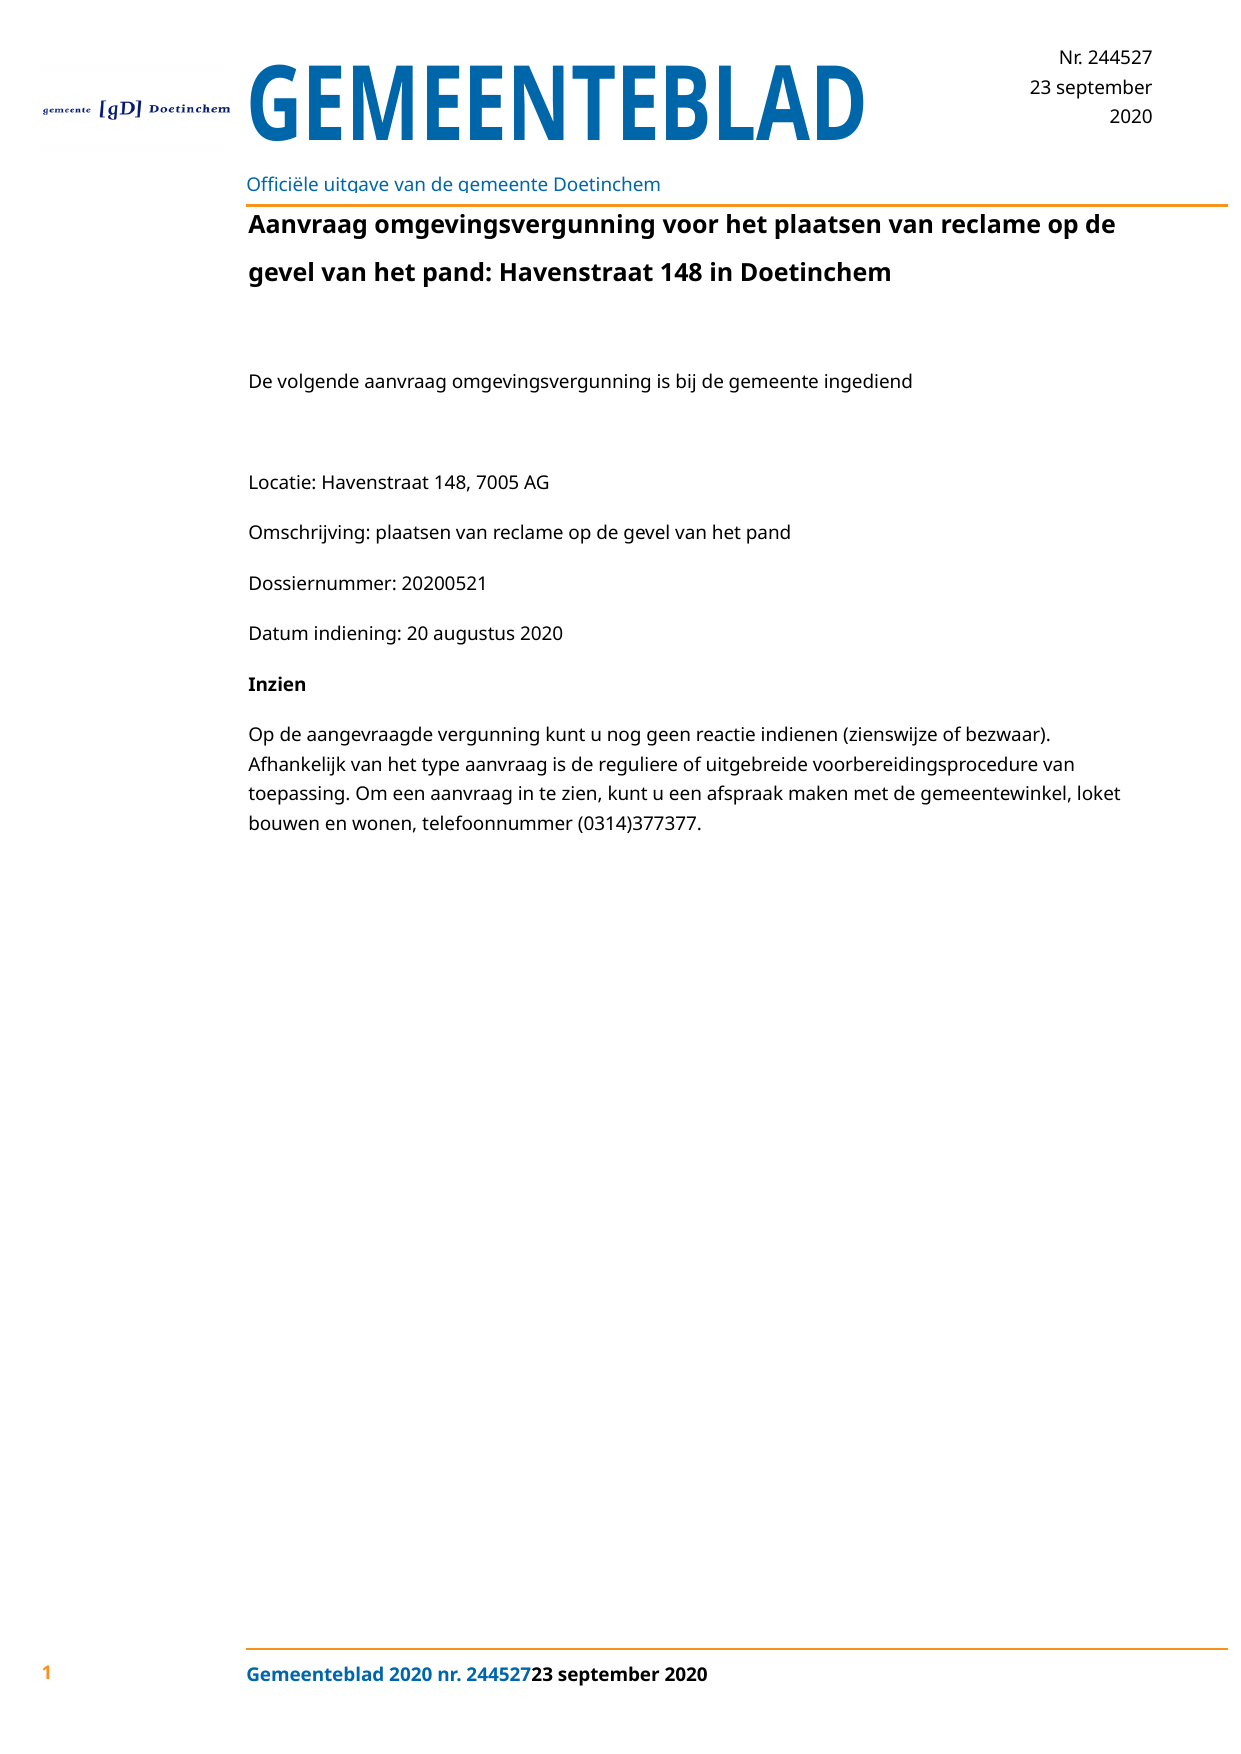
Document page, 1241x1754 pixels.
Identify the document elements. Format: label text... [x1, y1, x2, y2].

text Omschrijving: plaatsen van reclame op de gevel van het pand [248, 519, 1152, 545]
text Locatie: Havenstraat 148, 7005 AG [248, 469, 1152, 495]
text Op de aangevraagde vergunning kunt u nog geen reactie indienen (zienswijze of bezwaar). Afhankelijk van het type aanvraag is de reguliere of uitgebreide voorbereidingsprocedure van toepassing. Om een aanvraag in te zien, kunt u een afspraak maken met de gemeentewinkel, loket bouwen en wonen, telefoonnummer (0314)377377. [248, 721, 1152, 836]
text Aanvraag omgevingsvergunning voor het plaatsen van reclame op de gevel van het pand: Havenstraat 148 in Doetinchem [248, 207, 1152, 288]
text Datum indiening: 20 augustus 2020 [248, 620, 1152, 646]
text De volgende aanvraag omgevingsvergunning is bij de gemeente ingediend [248, 368, 1152, 394]
text Dossiernummer: 20200521 [248, 570, 1152, 596]
picture [41, 47, 231, 172]
text Inzien [248, 671, 1152, 697]
